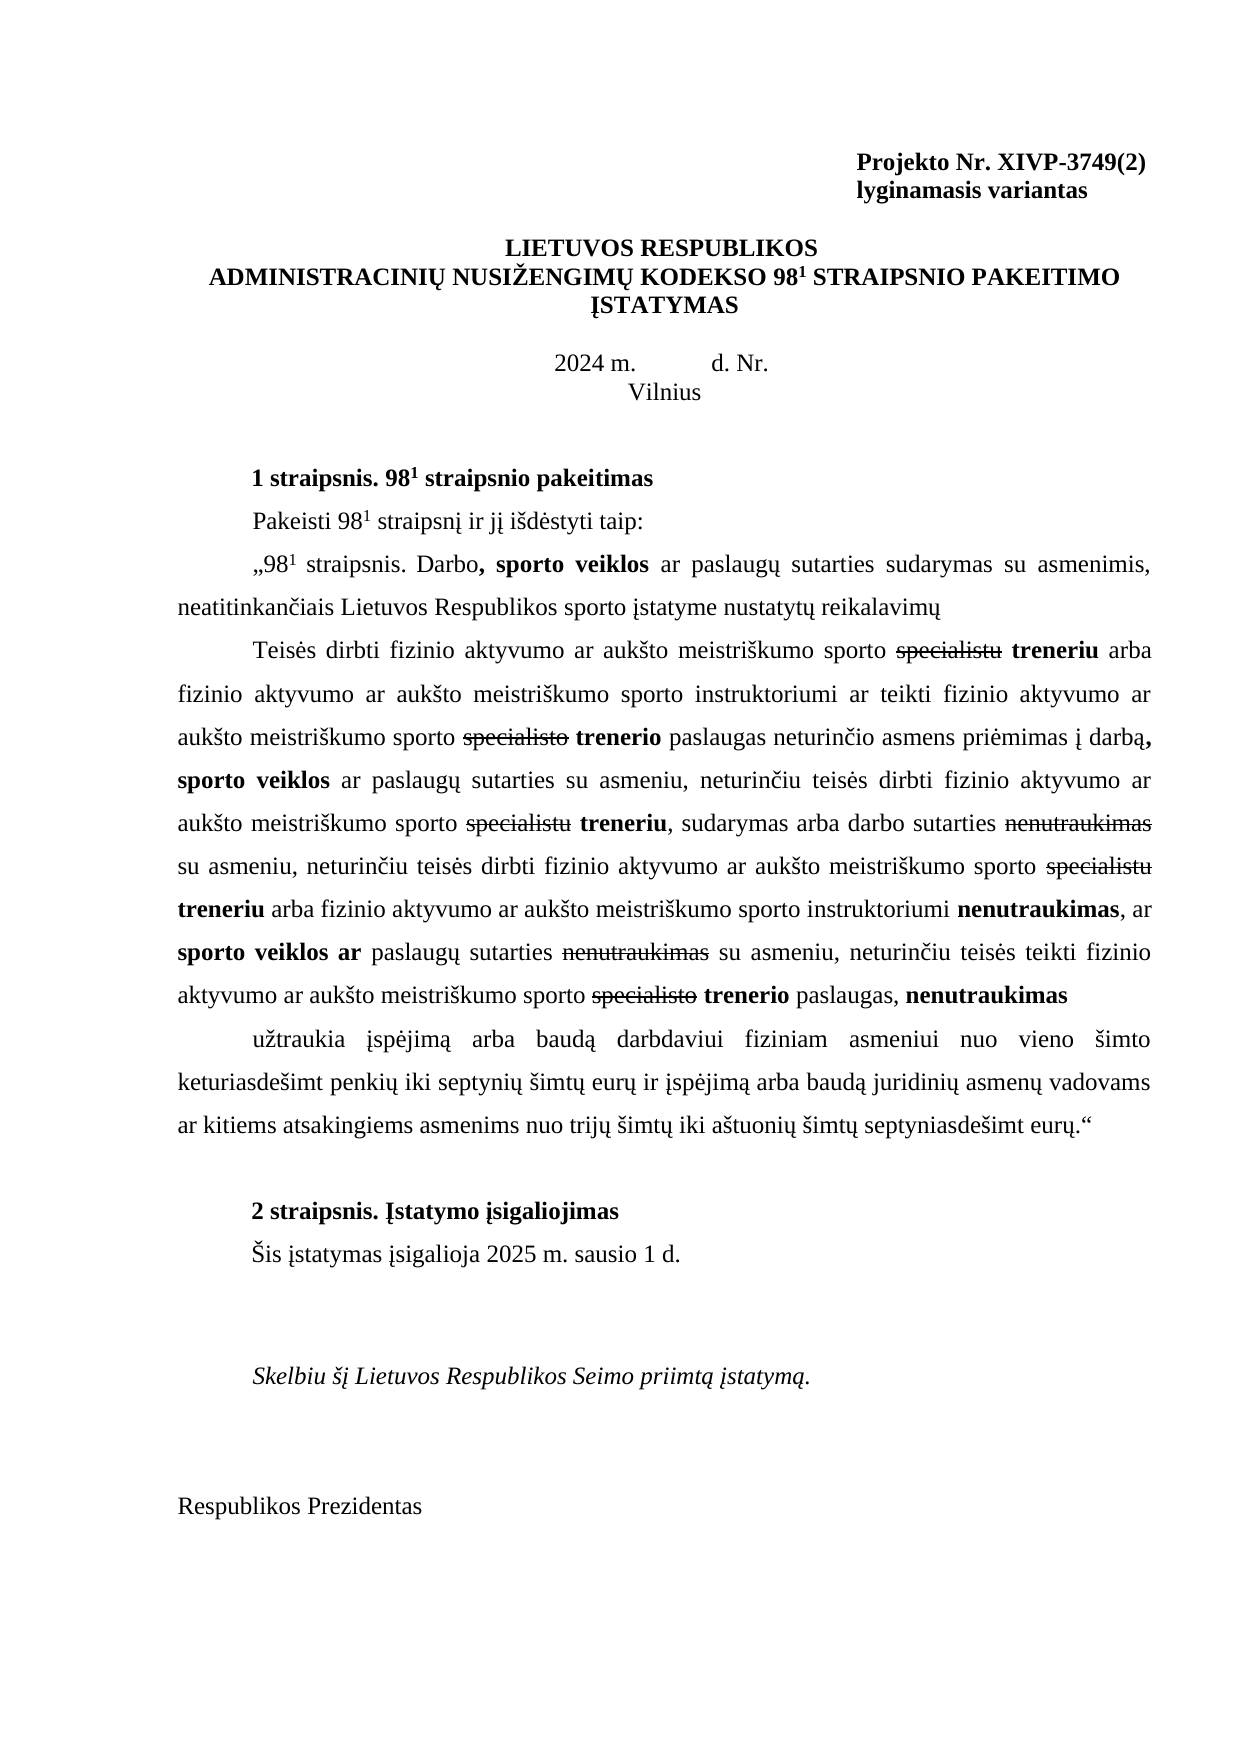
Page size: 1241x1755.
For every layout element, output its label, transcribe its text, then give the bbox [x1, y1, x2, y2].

text Vilnius [177, 377, 1152, 406]
text Šis įstatymas įsigalioja 2025 m. sausio 1 d. [177, 1239, 1152, 1268]
text Skelbiu šį Lietuvos Respublikos Seimo priimtą įstatymą. [177, 1361, 1152, 1390]
text Respublikos Prezidentas [177, 1491, 1152, 1519]
text „981 straipsnis. Darbo, sporto veiklos ar paslaugų sutarties sudarymas su asmenimis, neatitinkančiais Lietuvos Respublikos sporto įstatyme nustatytų reikalavimų [177, 549, 1152, 621]
text ĮSTATYMAS [177, 291, 1152, 319]
text 1 straipsnis. 981 straipsnio pakeitimas [177, 463, 1152, 492]
text lyginamasis variantas [856, 176, 1152, 204]
text 2 straipsnis. Įstatymo įsigaliojimas [177, 1196, 1152, 1225]
text LIETUVOS RESPUBLIKOS [177, 233, 1152, 262]
text Pakeisti 981 straipsnį ir jį išdėstyti taip: [177, 506, 1152, 535]
text Projekto Nr. XIVP-3749(2) [177, 147, 1152, 176]
text Teisės dirbti fizinio aktyvumo ar aukšto meistriškumo sporto specialistu treneriu arba fizinio aktyvumo ar aukšto meistriškumo sporto instruktoriumi ar teikti fizinio aktyvumo ar aukšto meistriškumo sporto specialisto trenerio paslaugas neturinčio asmens priėmimas į darbą, sporto veiklos ar paslaugų sutarties su asmeniu, neturinčiu teisės dirbti fizinio aktyvumo ar aukšto meistriškumo sporto specialistu treneriu, sudarymas arba darbo sutarties nenutraukimas su asmeniu, neturinčiu teisės dirbti fizinio aktyvumo ar aukšto meistriškumo sporto specialistu treneriu arba fizinio aktyvumo ar aukšto meistriškumo sporto instruktoriumi nenutraukimas, ar sporto veiklos ar paslaugų sutarties nenutraukimas su asmeniu, neturinčiu teisės teikti fizinio aktyvumo ar aukšto meistriškumo sporto specialisto trenerio paslaugas, nenutraukimas [177, 636, 1152, 1009]
text ADMINISTRACINIŲ NUSIŽENGIMŲ KODEKSO 981 STRAIPSNIO PAKEITIMO [177, 262, 1152, 291]
text 2024 m. d. Nr. [177, 348, 1152, 377]
text užtraukia įspėjimą arba baudą darbdaviui fiziniam asmeniui nuo vieno šimto keturiasdešimt penkių iki septynių šimtų eurų ir įspėjimą arba baudą juridinių asmenų vadovams ar kitiems atsakingiems asmenims nuo trijų šimtų iki aštuonių šimtų septyniasdešimt eurų.“ [177, 1024, 1152, 1139]
